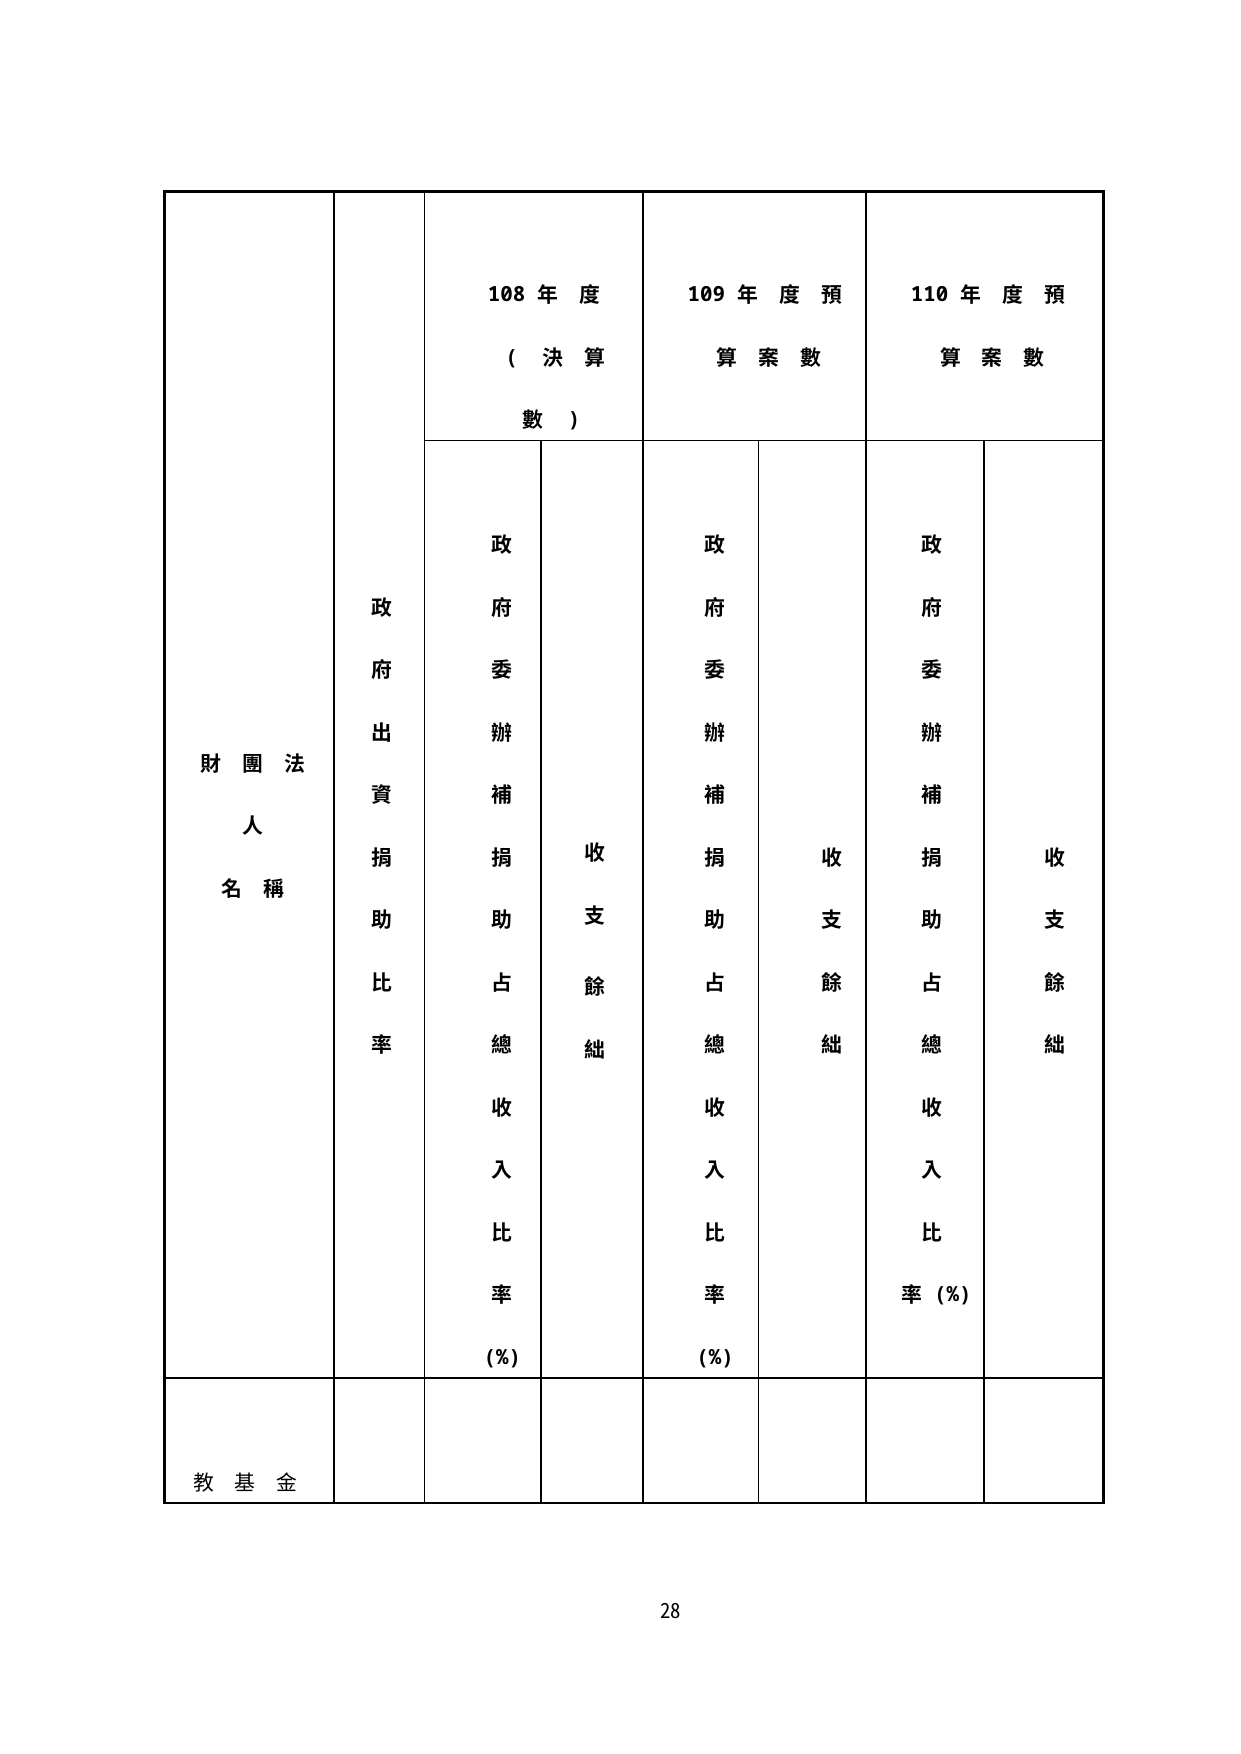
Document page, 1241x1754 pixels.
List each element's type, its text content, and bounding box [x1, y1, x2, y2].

table_cell 收 支 餘 絀 [759, 441, 865, 1377]
table_header 110年度預算案數 [867, 193, 1102, 439]
table_cell 收 支 餘 絀 [542, 441, 642, 1377]
table_cell [644, 1379, 758, 1502]
table_cell 收 支 餘 絀 [985, 441, 1102, 1377]
table_header 109年度預算案數 [644, 193, 865, 439]
table_cell [425, 1379, 540, 1502]
table_cell 政府委辦補捐助占總收入比率(%) [644, 441, 758, 1377]
table_cell 政府委辦補捐助占總收入比率(%) [867, 441, 983, 1377]
table_cell 教基金 [166, 1379, 333, 1502]
table_header 財團法人 名稱 [166, 193, 333, 1377]
table_cell [759, 1379, 865, 1502]
table_cell [985, 1379, 1102, 1502]
table_header 政府出資捐助比率 [335, 193, 424, 1377]
table_header 108年度(決算數) [425, 193, 642, 439]
table_cell [542, 1379, 642, 1502]
table_cell [335, 1379, 424, 1502]
table_cell [867, 1379, 983, 1502]
table_cell 政府委辦補捐助占總收入比率(%) [425, 441, 540, 1377]
